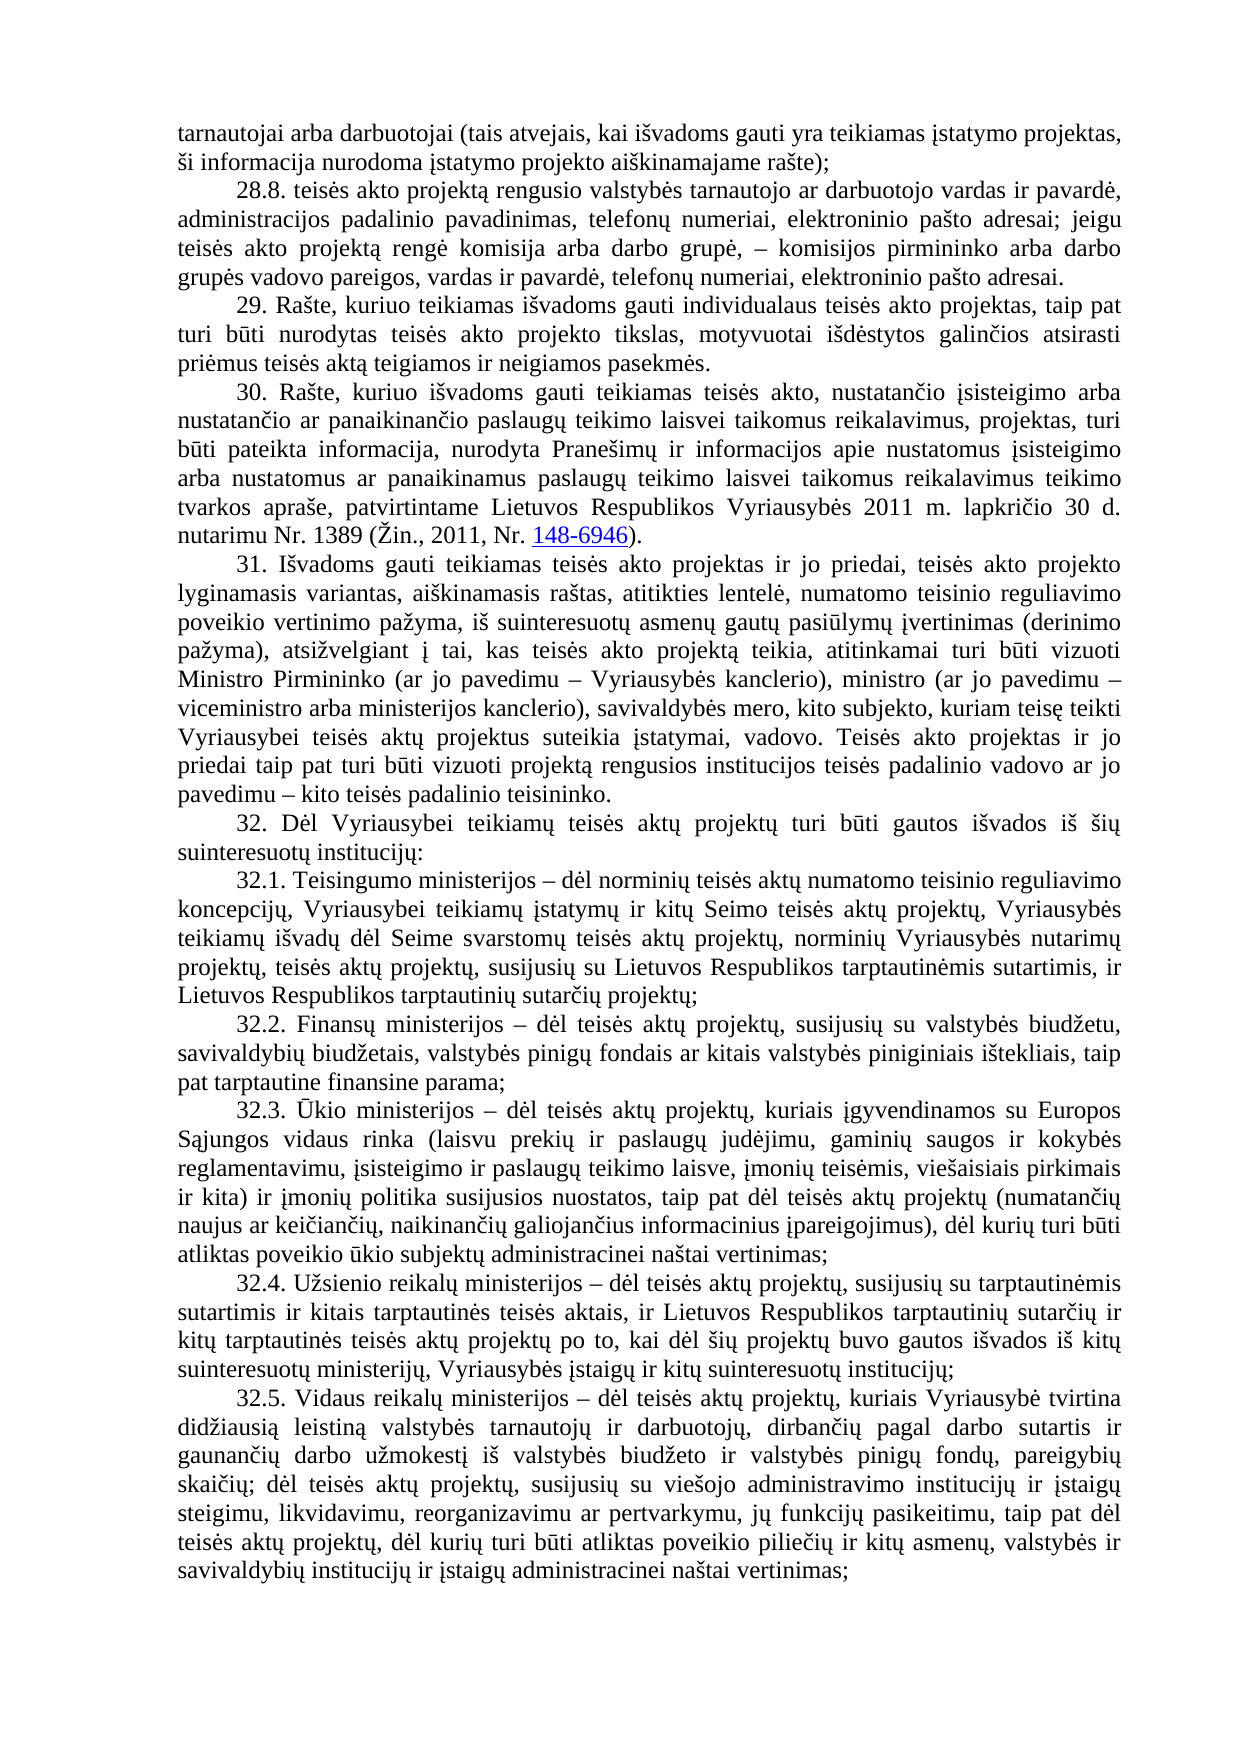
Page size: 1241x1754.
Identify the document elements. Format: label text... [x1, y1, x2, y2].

text 32.5. Vidaus reikalų ministerijos – dėl teisės aktų projektų, kuriais Vyriausybė tvirtina didžiausią leistiną valstybės tarnautojų ir darbuotojų, dirbančių pagal darbo sutartis ir gaunančių darbo užmokestį iš valstybės biudžeto ir valstybės pinigų fondų, pareigybių skaičių; dėl teisės aktų projektų, susijusių su viešojo administravimo institucijų ir įstaigų steigimu, likvidavimu, reorganizavimu ar pertvarkymu, jų funkcijų pasikeitimu, taip pat dėl teisės aktų projektų, dėl kurių turi būti atliktas poveikio piliečių ir kitų asmenų, valstybės ir savivaldybių institucijų ir įstaigų administracinei naštai vertinimas; [177, 1383, 1122, 1584]
text 28.8. teisės akto projektą rengusio valstybės tarnautojo ar darbuotojo vardas ir pavardė, administracijos padalinio pavadinimas, telefonų numeriai, elektroninio pašto adresai; jeigu teisės akto projektą rengė komisija arba darbo grupė, – komisijos pirmininko arba darbo grupės vadovo pareigos, vardas ir pavardė, telefonų numeriai, elektroninio pašto adresai. [177, 176, 1122, 291]
text 31. Išvadoms gauti teikiamas teisės akto projektas ir jo priedai, teisės akto projekto lyginamasis variantas, aiškinamasis raštas, atitikties lentelė, numatomo teisinio reguliavimo poveikio vertinimo pažyma, iš suinteresuotų asmenų gautų pasiūlymų įvertinimas (derinimo pažyma), atsižvelgiant į tai, kas teisės akto projektą teikia, atitinkamai turi būti vizuoti Ministro Pirmininko (ar jo pavedimu – Vyriausybės kanclerio), ministro (ar jo pavedimu – viceministro arba ministerijos kanclerio), savivaldybės mero, kito subjekto, kuriam teisę teikti Vyriausybei teisės aktų projektus suteikia įstatymai, vadovo. Teisės akto projektas ir jo priedai taip pat turi būti vizuoti projektą rengusios institucijos teisės padalinio vadovo ar jo pavedimu – kito teisės padalinio teisininko. [177, 549, 1122, 808]
text tarnautojai arba darbuotojai (tais atvejais, kai išvadoms gauti yra teikiamas įstatymo projektas, ši informacija nurodoma įstatymo projekto aiškinamajame rašte); [177, 118, 1122, 176]
text 32.3. Ūkio ministerijos – dėl teisės aktų projektų, kuriais įgyvendinamos su Europos Sąjungos vidaus rinka (laisvu prekių ir paslaugų judėjimu, gaminių saugos ir kokybės reglamentavimu, įsisteigimo ir paslaugų teikimo laisve, įmonių teisėmis, viešaisiais pirkimais ir kita) ir įmonių politika susijusios nuostatos, taip pat dėl teisės aktų projektų (numatančių naujus ar keičiančių, naikinančių galiojančius informacinius įpareigojimus), dėl kurių turi būti atliktas poveikio ūkio subjektų administracinei naštai vertinimas; [177, 1096, 1122, 1268]
text 32.4. Užsienio reikalų ministerijos – dėl teisės aktų projektų, susijusių su tarptautinėmis sutartimis ir kitais tarptautinės teisės aktais, ir Lietuvos Respublikos tarptautinių sutarčių ir kitų tarptautinės teisės aktų projektų po to, kai dėl šių projektų buvo gautos išvados iš kitų suinteresuotų ministerijų, Vyriausybės įstaigų ir kitų suinteresuotų institucijų; [177, 1268, 1122, 1383]
text 32.1. Teisingumo ministerijos – dėl norminių teisės aktų numatomo teisinio reguliavimo koncepcijų, Vyriausybei teikiamų įstatymų ir kitų Seimo teisės aktų projektų, Vyriausybės teikiamų išvadų dėl Seime svarstomų teisės aktų projektų, norminių Vyriausybės nutarimų projektų, teisės aktų projektų, susijusių su Lietuvos Respublikos tarptautinėmis sutartimis, ir Lietuvos Respublikos tarptautinių sutarčių projektų; [177, 866, 1122, 1009]
text 29. Rašte, kuriuo teikiamas išvadoms gauti individualaus teisės akto projektas, taip pat turi būti nurodytas teisės akto projekto tikslas, motyvuotai išdėstytos galinčios atsirasti priėmus teisės aktą teigiamos ir neigiamos pasekmės. [177, 291, 1122, 377]
text 32.2. Finansų ministerijos – dėl teisės aktų projektų, susijusių su valstybės biudžetu, savivaldybių biudžetais, valstybės pinigų fondais ar kitais valstybės piniginiais ištekliais, taip pat tarptautine finansine parama; [177, 1009, 1122, 1096]
text 32. Dėl Vyriausybei teikiamų teisės aktų projektų turi būti gautos išvados iš šių suinteresuotų institucijų: [177, 808, 1122, 866]
text 30. Rašte, kuriuo išvadoms gauti teikiamas teisės akto, nustatančio įsisteigimo arba nustatančio ar panaikinančio paslaugų teikimo laisvei taikomus reikalavimus, projektas, turi būti pateikta informacija, nurodyta Pranešimų ir informacijos apie nustatomus įsisteigimo arba nustatomus ar panaikinamus paslaugų teikimo laisvei taikomus reikalavimus teikimo tvarkos apraše, patvirtintame Lietuvos Respublikos Vyriausybės 2011 m. lapkričio 30 d. nutarimu Nr. 1389 (Žin., 2011, Nr. 148-6946). [177, 377, 1122, 549]
